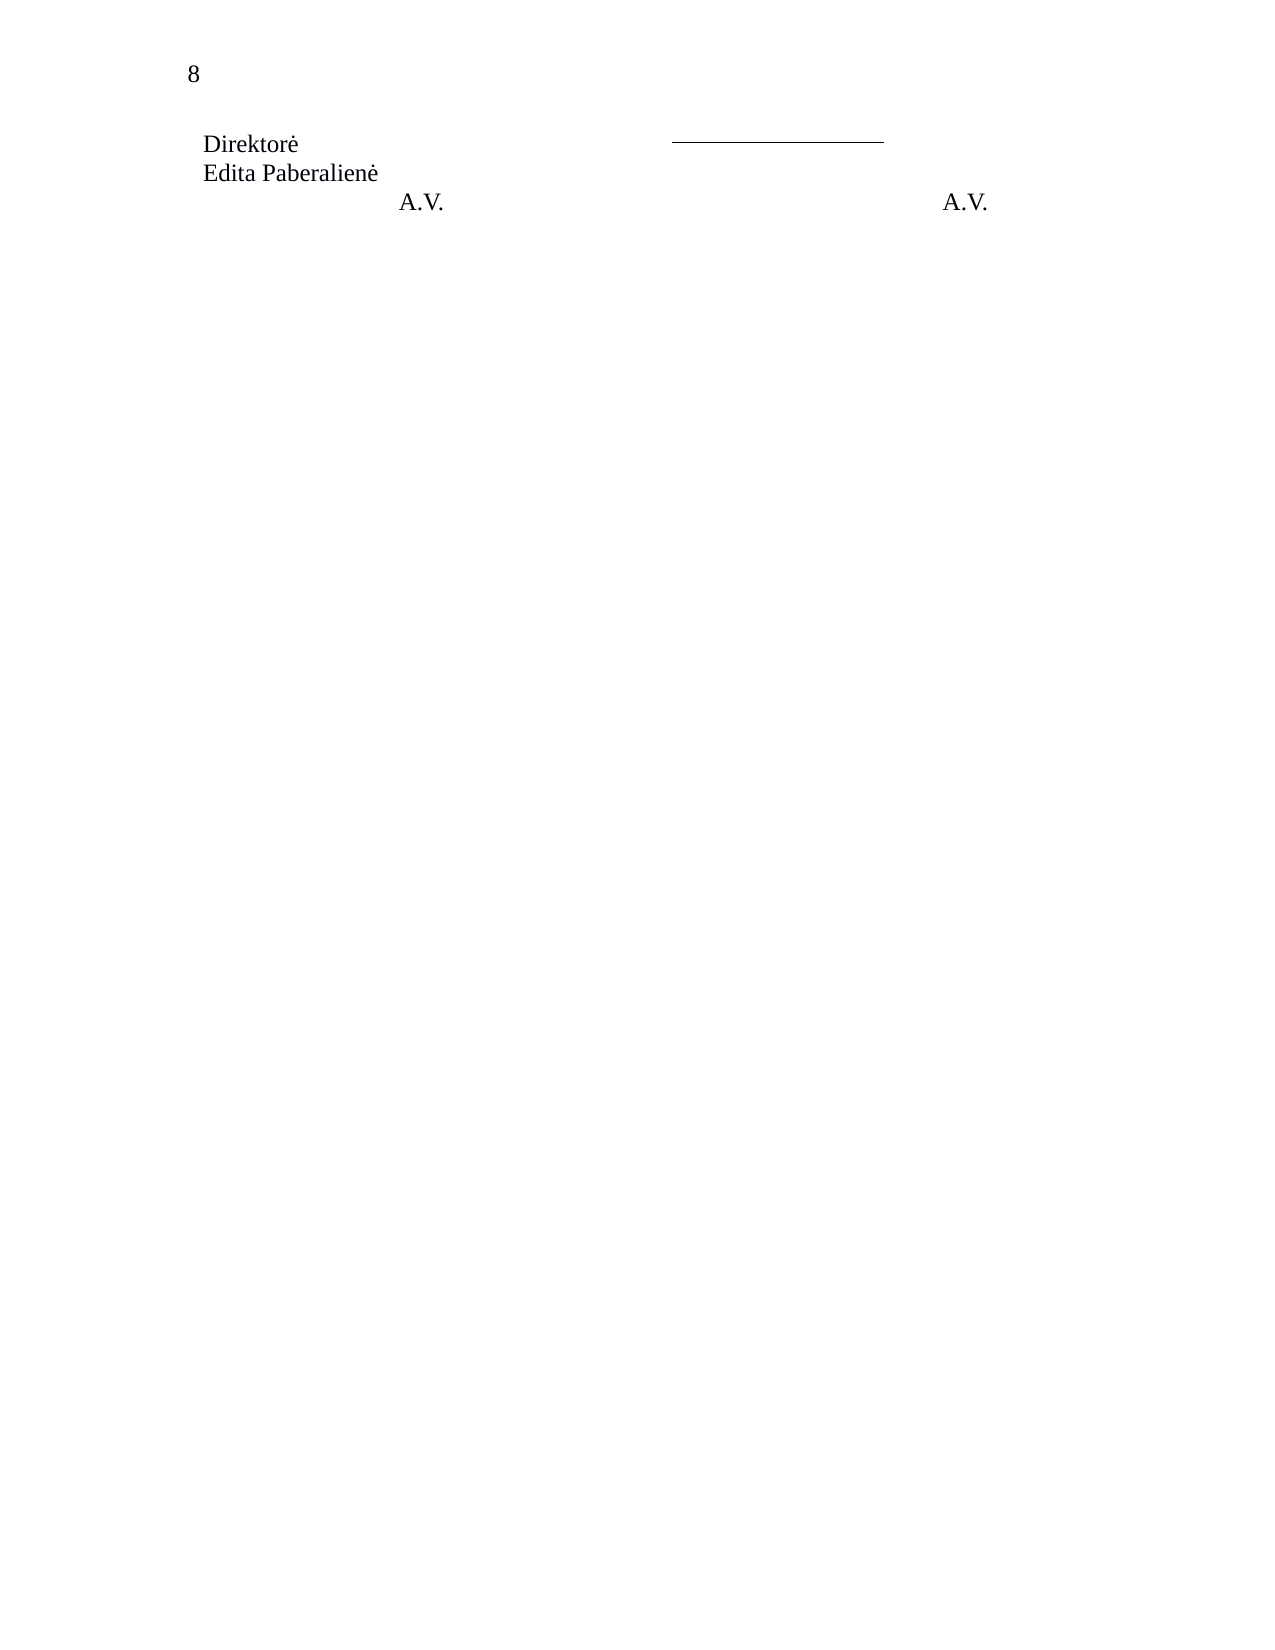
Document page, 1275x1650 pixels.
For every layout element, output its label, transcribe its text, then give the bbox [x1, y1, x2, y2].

text A.V. A.V. [187, 187, 1200, 215]
table_header [660, 88, 1162, 187]
table_header Direktorė Edita Paberalienė [192, 88, 660, 187]
